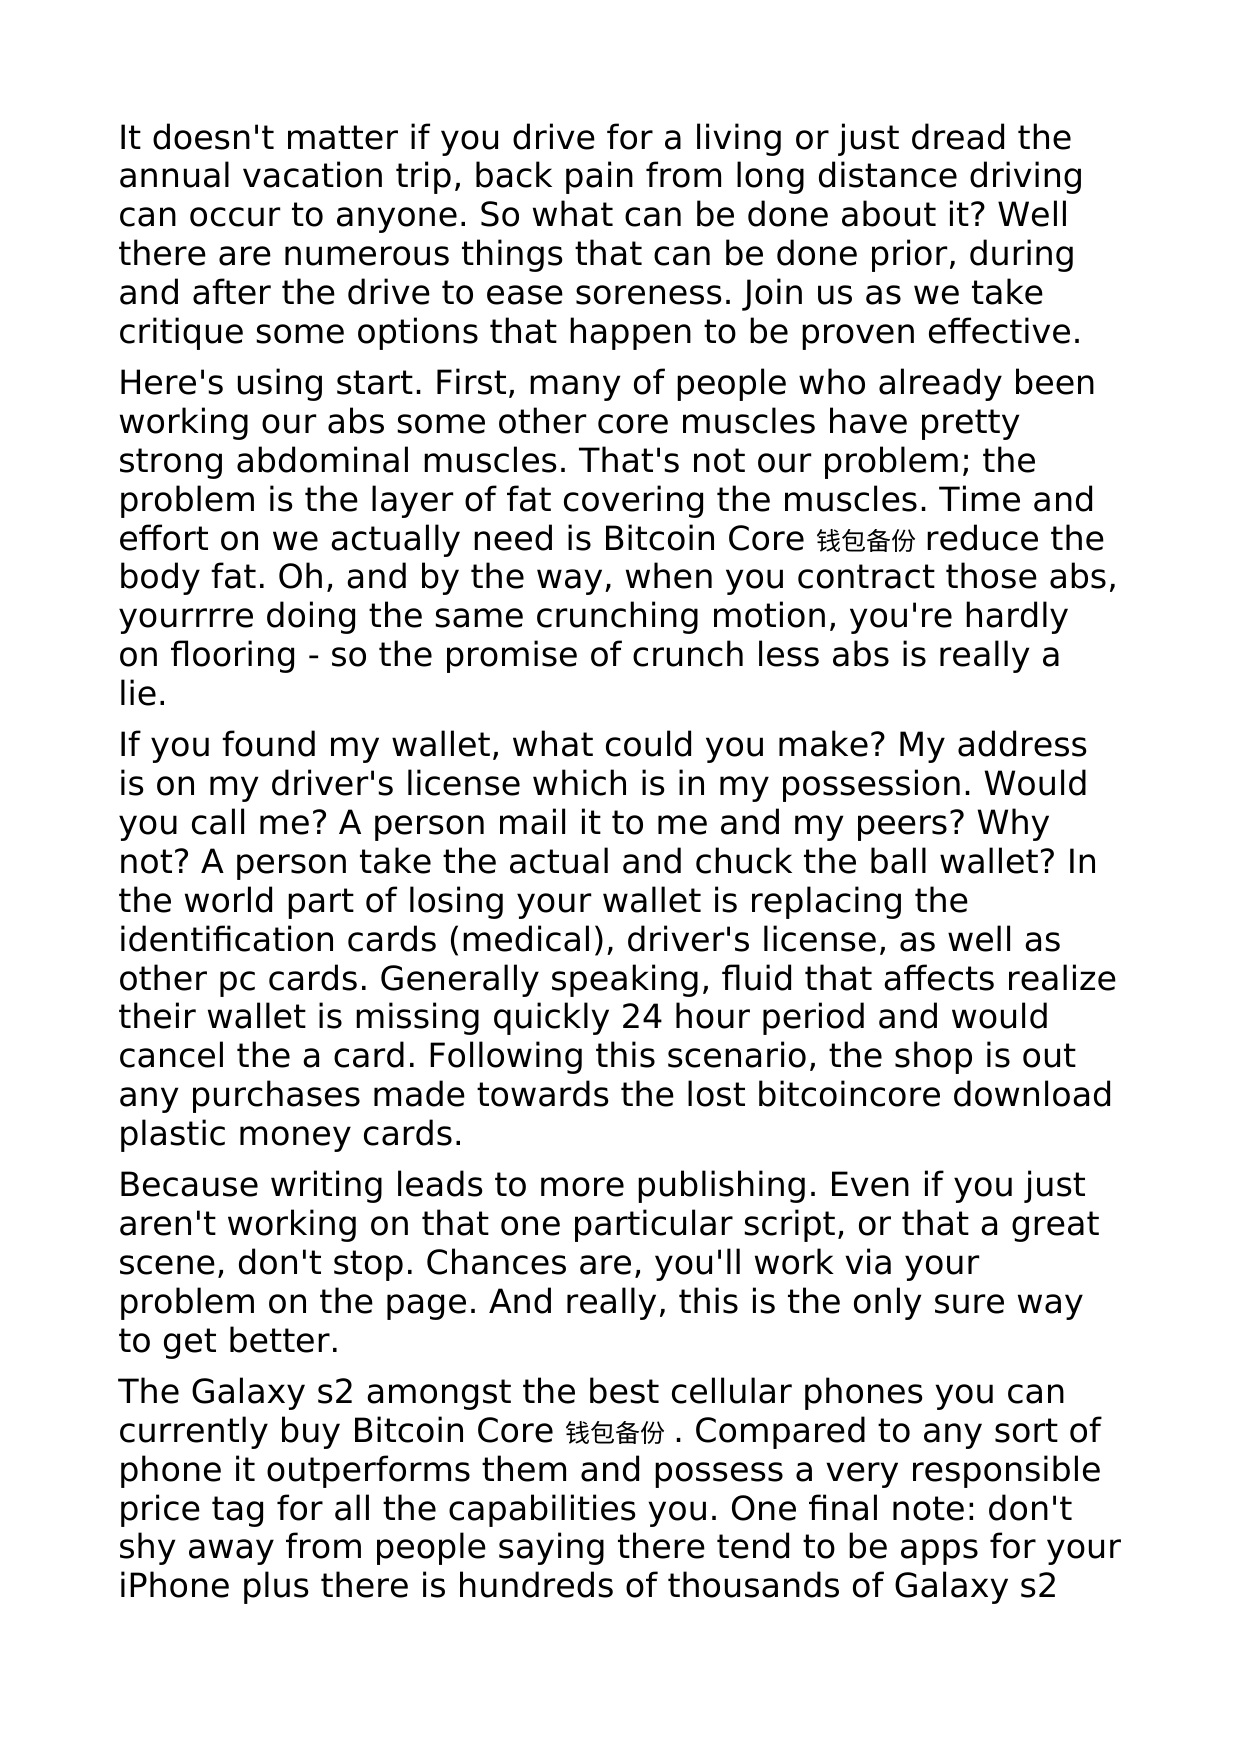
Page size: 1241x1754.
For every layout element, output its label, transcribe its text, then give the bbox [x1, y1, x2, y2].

text Here's using start. First, many of people who already been working our abs some other core muscles have pretty strong abdominal muscles. That's not our problem; the problem is the layer of fat covering the muscles. Time and effort on we actually need is Bitcoin Core 钱包备份 reduce the body fat. Oh, and by the way, when you contract those abs, yourrrre doing the same crunching motion, you're hardly on flooring - so the promise of crunch less abs is really a lie. [118, 364, 1122, 713]
text If you found my wallet, what could you make? My address is on my driver's license which is in my possession. Would you call me? A person mail it to me and my peers? Why not? A person take the actual and chuck the ball wallet? In the world part of losing your wallet is replacing the identification cards (medical), driver's license, as well as other pc cards. Generally speaking, fluid that affects realize their wallet is missing quickly 24 hour period and would cancel the a card. Following this scenario, the shop is out any purchases made towards the lost bitcoincore download plastic money cards. [118, 726, 1122, 1153]
text Because writing leads to more publishing. Even if you just aren't working on that one particular script, or that a great scene, don't stop. Chances are, you'll work via your problem on the page. And really, this is the only sure way to get better. [118, 1166, 1122, 1360]
text The Galaxy s2 amongst the best cellular phones you can currently buy Bitcoin Core 钱包备份 . Compared to any sort of phone it outperforms them and possess a very responsible price tag for all the capabilities you. One final note: don't shy away from people saying there tend to be apps for your iPhone plus there is hundreds of thousands of Galaxy s2 [118, 1373, 1122, 1606]
text It doesn't matter if you drive for a living or just dread the annual vacation trip, back pain from long distance driving can occur to anyone. So what can be done about it? Well there are numerous things that can be done prior, during and after the drive to ease soreness. Join us as we take critique some options that happen to be proven effective. [118, 118, 1122, 351]
